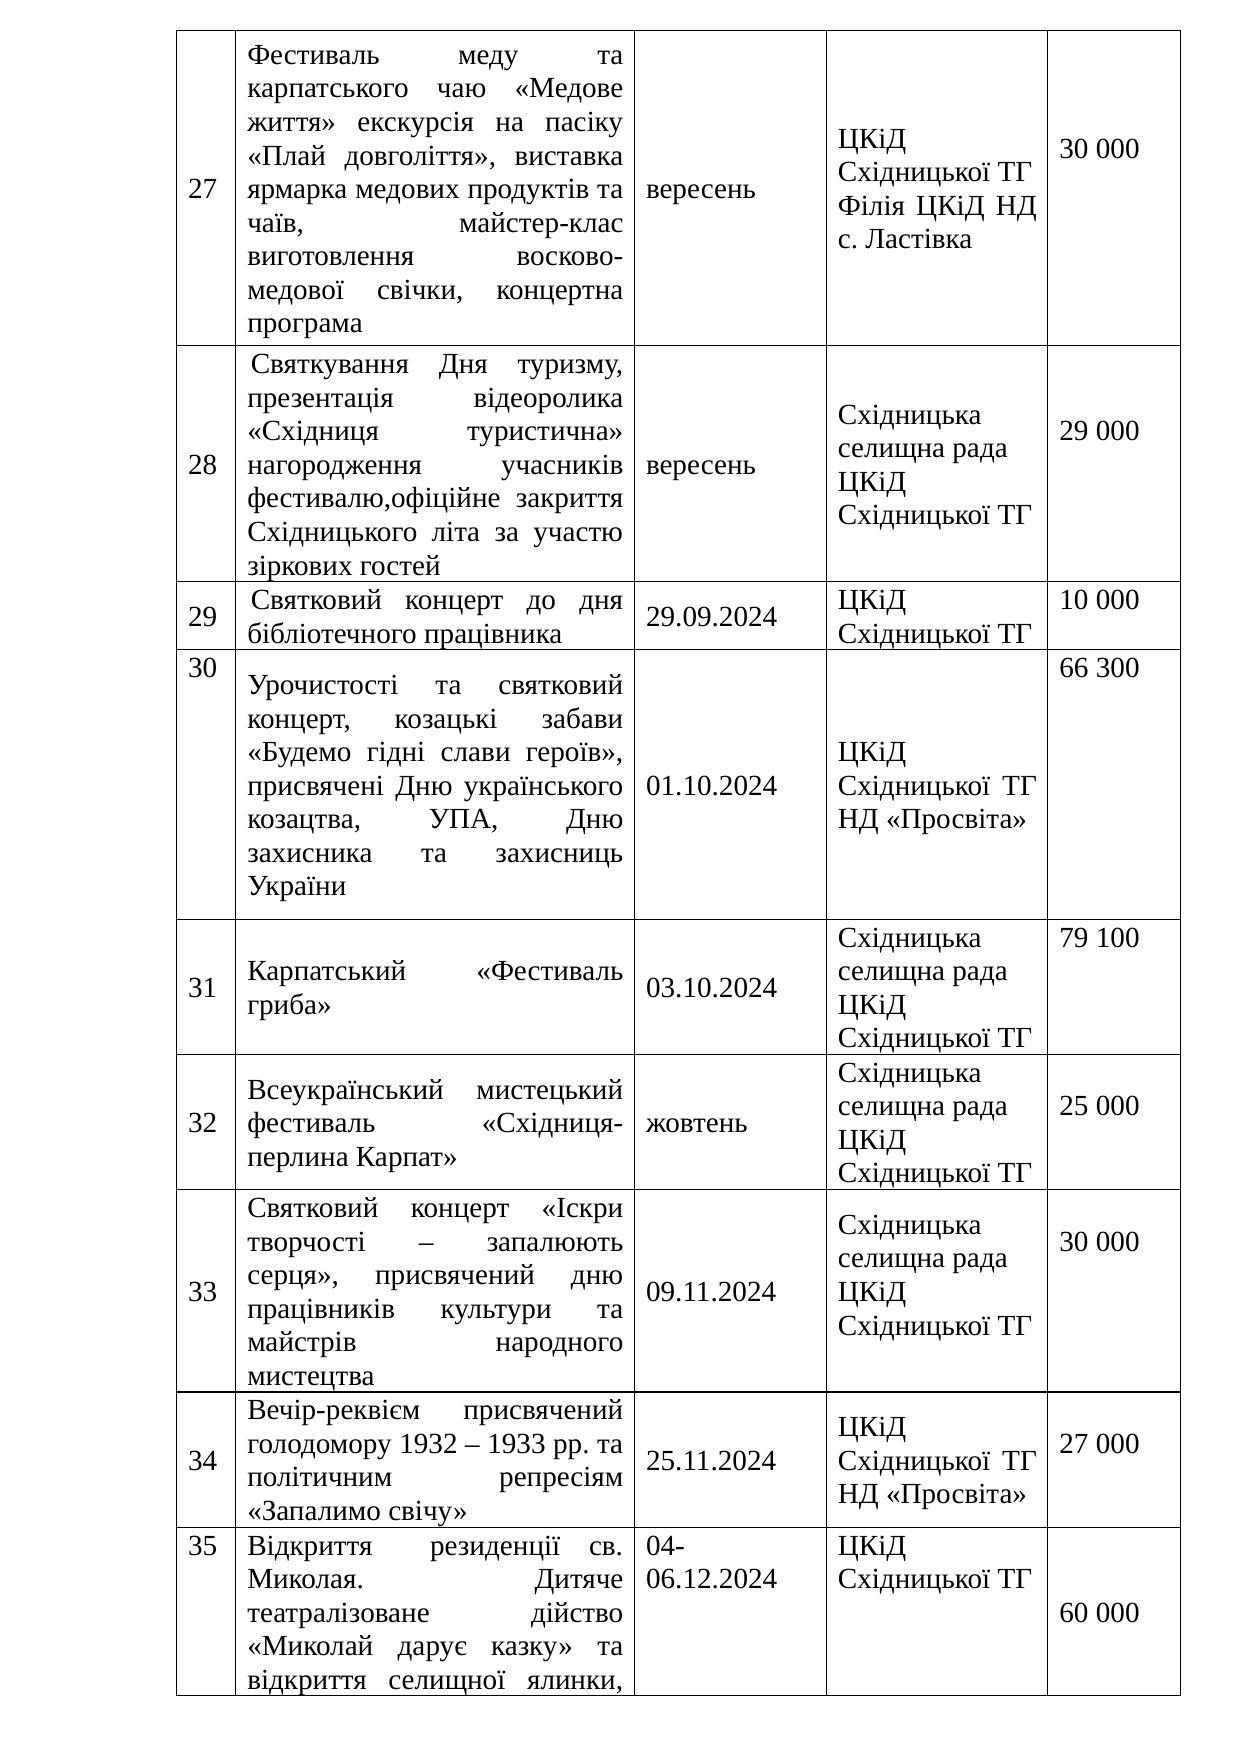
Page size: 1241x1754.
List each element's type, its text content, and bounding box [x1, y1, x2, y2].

table_cell Східницька селищна рада ЦКіД Східницької ТГ [827, 346, 1047, 581]
table_cell Святковий концерт «Іскри творчості – запалюють серця», присвячений дню працівників культури та майстрів народного мистецтва [236, 1190, 634, 1391]
table_cell вересень [635, 346, 826, 581]
table_cell Східницька селищна рада ЦКіД Східницької ТГ [827, 920, 1047, 1054]
table_cell 10 000 [1048, 582, 1180, 649]
table_cell Вечір-реквієм присвячений голодомору 1932 – 1933 рр. та політичним репресіям «Запалимо свічу» [236, 1393, 634, 1527]
table_cell ЦКіД Східницької ТГ [827, 1528, 1047, 1695]
table_cell 29.09.2024 [635, 582, 826, 649]
table_cell ЦКіД Східницької ТГ НД «Просвіта» [827, 650, 1047, 919]
table_cell 60 000 [1048, 1528, 1180, 1695]
table_cell 01.10.2024 [635, 650, 826, 919]
table_cell Карпатський «Фестиваль гриба» [236, 920, 634, 1054]
table_cell 25.11.2024 [635, 1393, 826, 1527]
table_cell ЦКіД Східницької ТГ НД «Просвіта» [827, 1393, 1047, 1527]
table_cell 30 000 [1048, 31, 1180, 345]
table_cell 25 000 [1048, 1055, 1180, 1189]
table_cell жовтень [635, 1055, 826, 1189]
table_cell Східницька селищна рада ЦКіД Східницької ТГ [827, 1190, 1047, 1391]
table_cell Відкриття резиденції св. Миколая. Дитяче театралізоване дійство «Миколай дарує казку» та відкриття селищної ялинки, [236, 1528, 634, 1695]
table_cell Всеукраїнський мистецький фестиваль «Східниця-перлина Карпат» [236, 1055, 634, 1189]
table_cell 27 000 [1048, 1393, 1180, 1527]
table_cell 27 [177, 31, 235, 345]
table_cell 28 [177, 346, 235, 581]
table_cell Східницька селищна рада ЦКіД Східницької ТГ [827, 1055, 1047, 1189]
table_cell 32 [177, 1055, 235, 1189]
table_cell Фестиваль меду та карпатського чаю «Медове життя» екскурсія на пасіку «Плай довголіття», виставка ярмарка медових продуктів та чаїв, майстер-клас виготовлення восково-медової свічки, концертна програма [236, 31, 634, 345]
table_cell 33 [177, 1190, 235, 1391]
table_cell 79 100 [1048, 920, 1180, 1054]
table_cell Урочистості та святковий концерт, козацькі забави «Будемо гідні слави героїв», присвячені Дню українського козацтва, УПА, Дню захисника та захисниць України [236, 650, 634, 919]
table_cell вересень [635, 31, 826, 345]
table_cell 34 [177, 1393, 235, 1527]
table_cell 30 000 [1048, 1190, 1180, 1391]
table_cell ЦКіД Східницької ТГ Філія ЦКіД НД с. Ластівка [827, 31, 1047, 345]
table_cell 04-06.12.2024 [635, 1528, 826, 1695]
table_cell 30 [177, 650, 235, 919]
table_cell 35 [177, 1528, 235, 1695]
table_cell 09.11.2024 [635, 1190, 826, 1391]
table_cell 29 [177, 582, 235, 649]
table_cell 03.10.2024 [635, 920, 826, 1054]
table_cell ЦКіД Східницької ТГ [827, 582, 1047, 649]
table_cell 29 000 [1048, 346, 1180, 581]
table_cell 31 [177, 920, 235, 1054]
table_cell 66 300 [1048, 650, 1180, 919]
